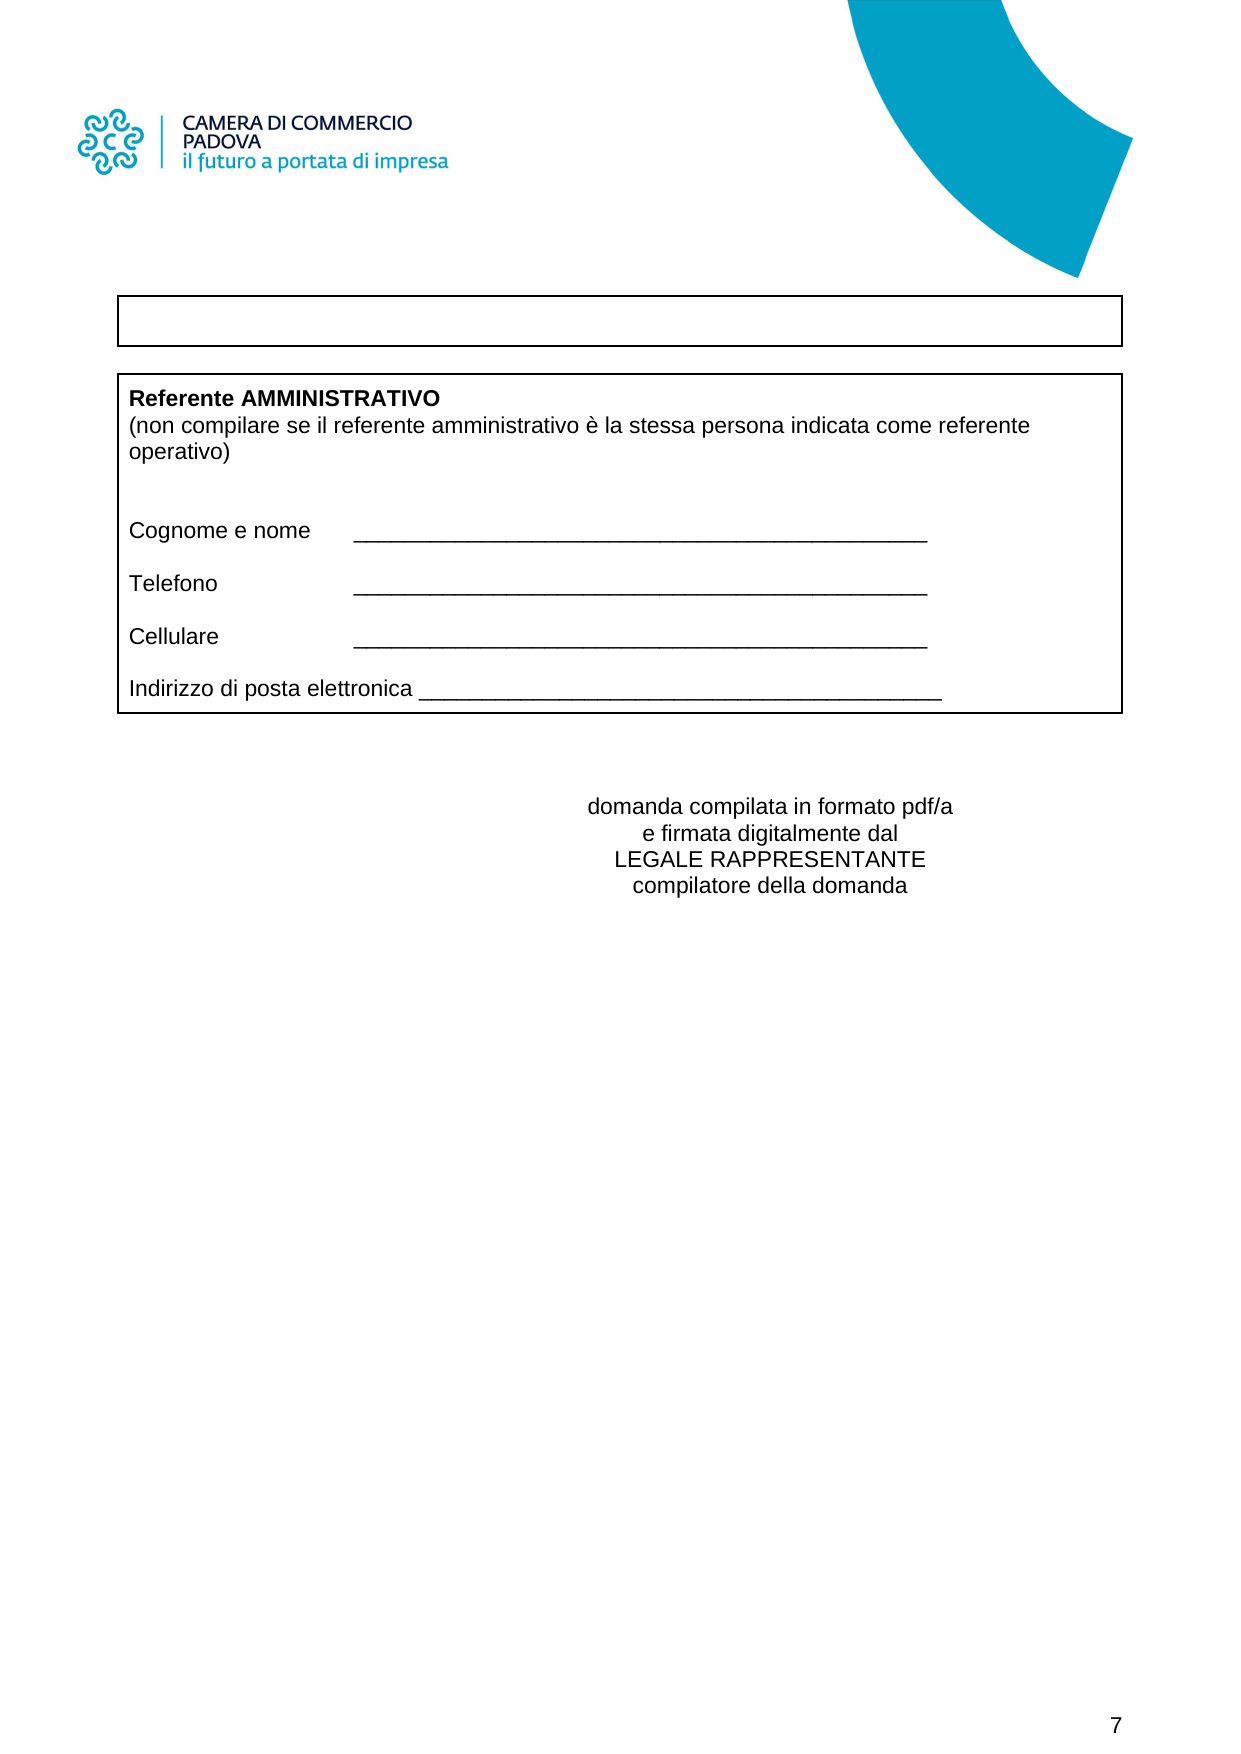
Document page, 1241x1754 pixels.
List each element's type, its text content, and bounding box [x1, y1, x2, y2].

text LEGALE RAPPRESENTANTE [418, 846, 1122, 872]
table_header Referente AMMINISTRATIVO (non compilare se il referente amministrativo è la stessa persona indicata come referente operativo) Cognome e nome _____________________________________________ Telefono _____________________________________________ Cellulare _____________________________________________ Indirizzo di posta elettronica _________________________________________ [119, 375, 1121, 712]
text domanda compilata in formato pdf/a [418, 793, 1122, 819]
picture [0, 0, 1241, 278]
text e firmata digitalmente dal [418, 819, 1122, 846]
table_header [119, 297, 1121, 344]
text compilatore della domanda [418, 872, 1122, 899]
